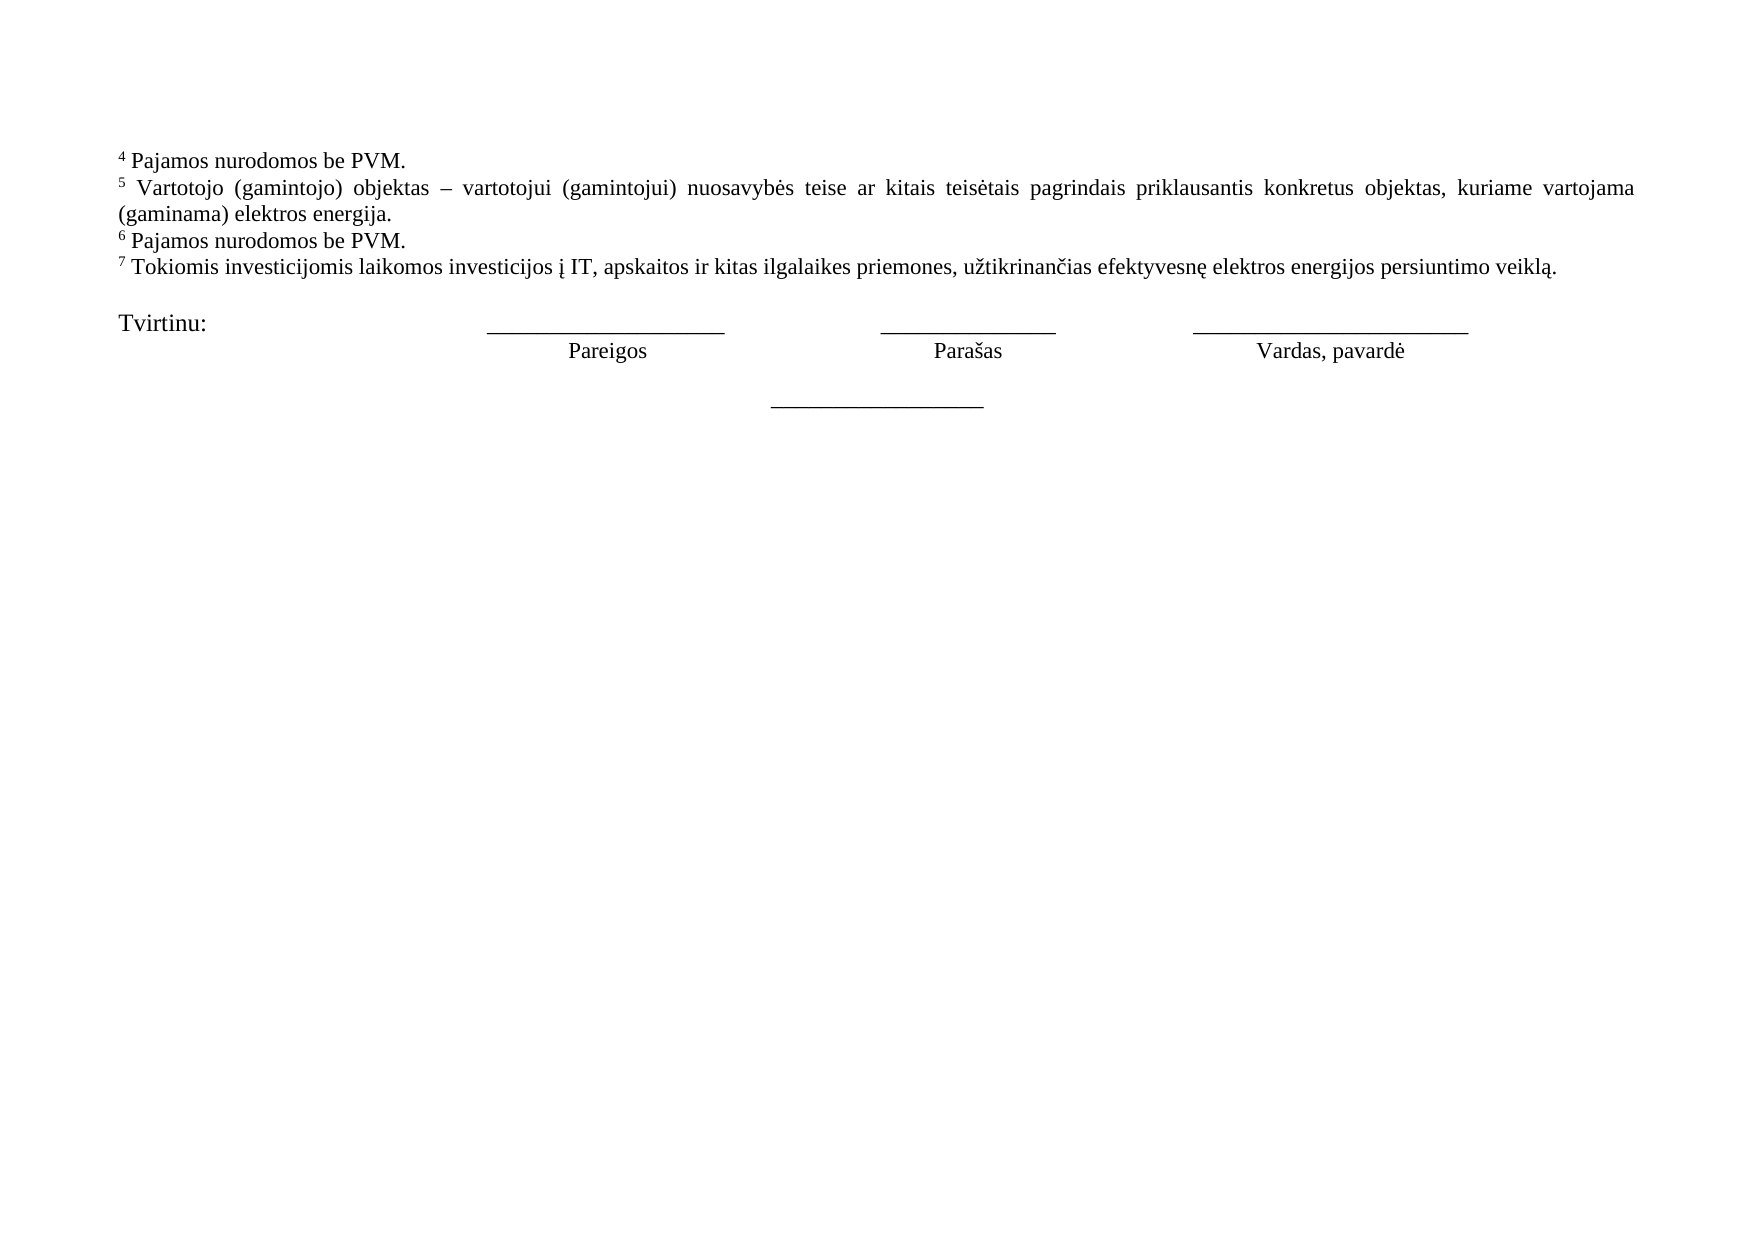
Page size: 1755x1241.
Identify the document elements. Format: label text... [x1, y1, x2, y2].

text Pareigos Parašas Vardas, pavardė [568, 337, 1636, 363]
text 5 Vartotojo (gamintojo) objektas – vartotojui (gamintojui) nuosavybės teise ar kitais teisėtais pagrindais priklausantis konkretus objektas, kuriame vartojama (gaminama) elektros energija. [118, 174, 1636, 227]
text 7 Tokiomis investicijomis laikomos investicijos į IT, apskaitos ir kitas ilgalaikes priemones, užtikrinančias efektyvesnę elektros energijos persiuntimo veiklą. [118, 253, 1636, 279]
text 6 Pajamos nurodomos be PVM. [118, 227, 1636, 253]
text 4 Pajamos nurodomos be PVM. [118, 148, 1636, 174]
text Tvirtinu: ___________________ ______________ ______________________ [118, 308, 1636, 337]
text _________________ [118, 382, 1636, 411]
